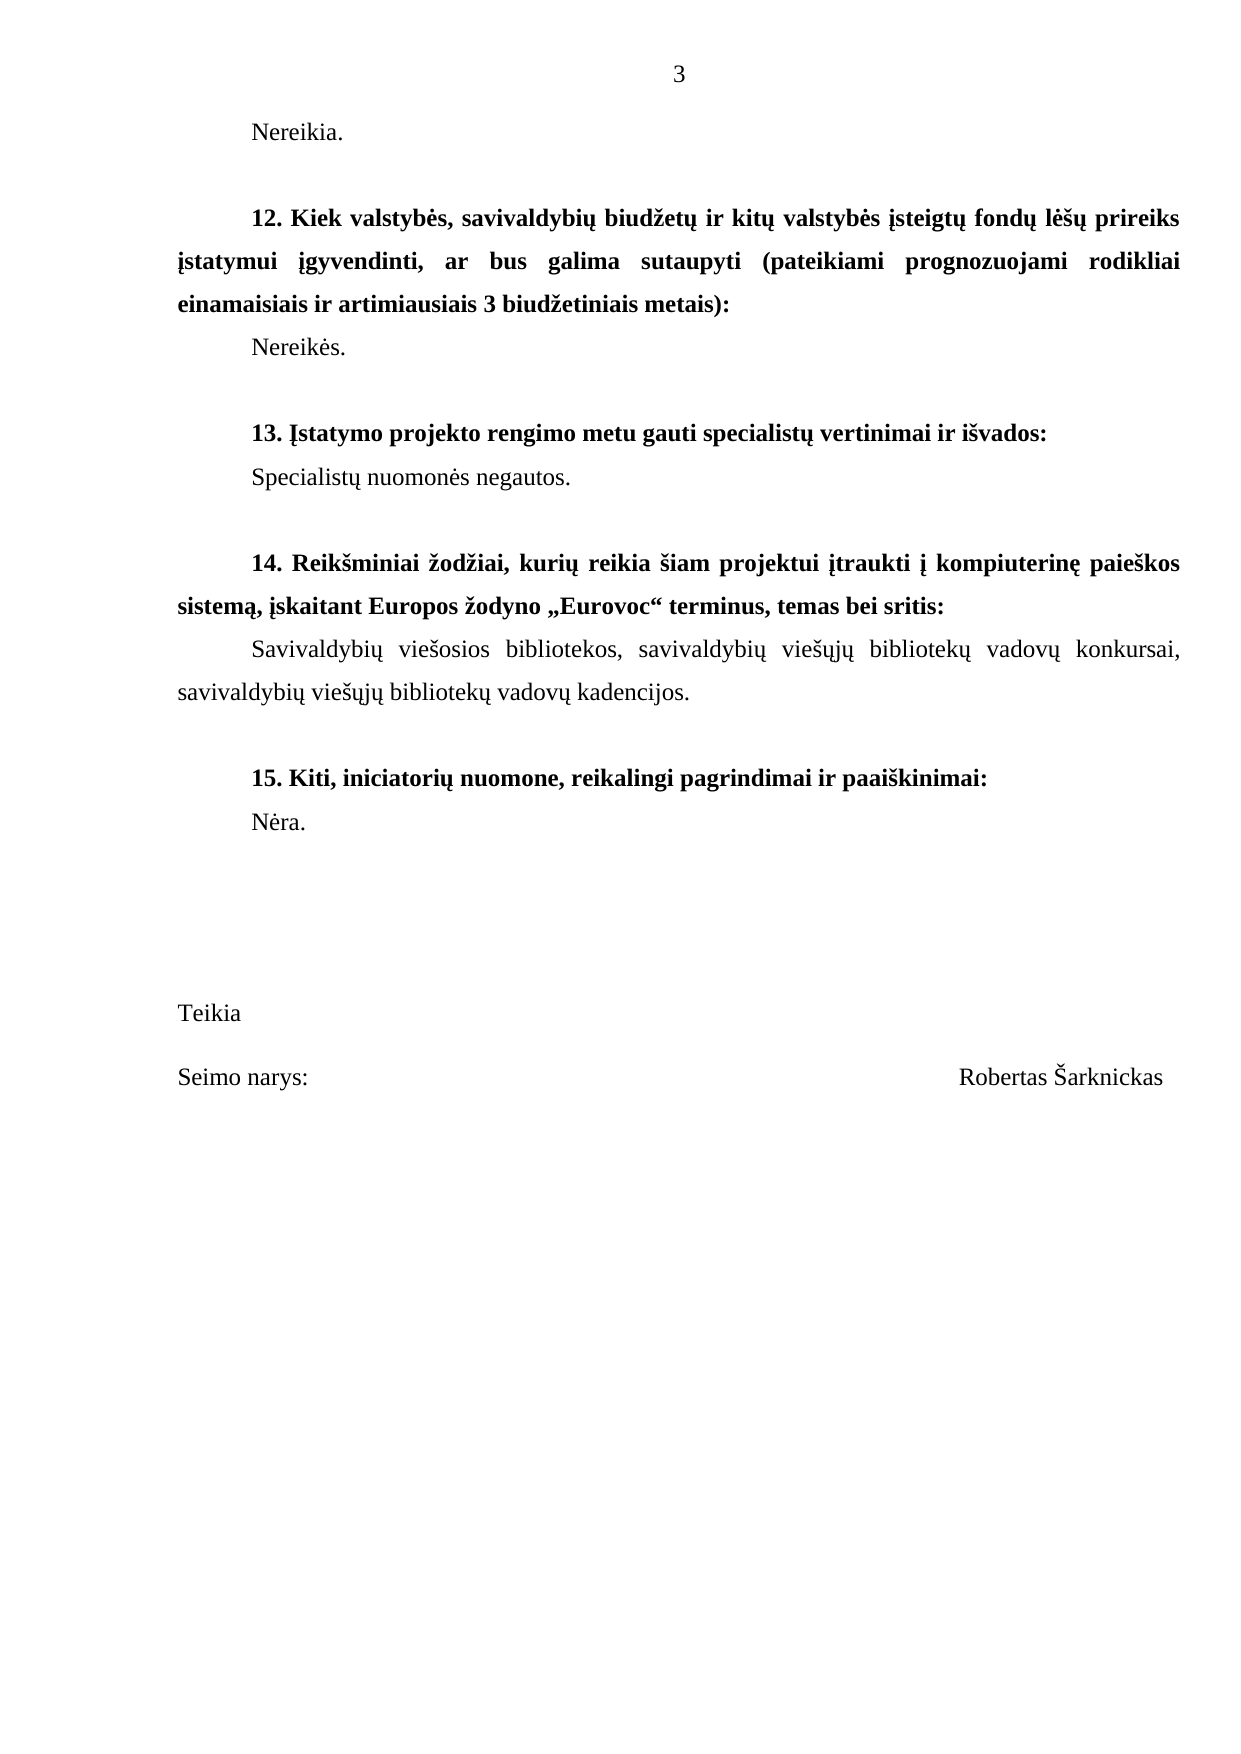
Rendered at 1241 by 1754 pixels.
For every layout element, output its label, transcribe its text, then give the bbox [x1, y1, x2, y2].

subtitle Seimo narys: Robertas Šarknickas [177, 1062, 1181, 1091]
text 14. Reikšminiai žodžiai, kurių reikia šiam projektui įtraukti į kompiuterinę paieškos sistemą, įskaitant Europos žodyno „Eurovoc“ terminus, temas bei sritis: [177, 548, 1181, 620]
text 15. Kiti, iniciatorių nuomone, reikalingi pagrindimai ir paaiškinimai: [177, 763, 1181, 792]
text 12. Kiek valstybės, savivaldybių biudžetų ir kitų valstybės įsteigtų fondų lėšų prireiks įstatymui įgyvendinti, ar bus galima sutaupyti (pateikiami prognozuojami rodikliai einamaisiais ir artimiausiais 3 biudžetiniais metais): [177, 203, 1181, 318]
text Savivaldybių viešosios bibliotekos, savivaldybių viešųjų bibliotekų vadovų konkursai, savivaldybių viešųjų bibliotekų vadovų kadencijos. [177, 634, 1181, 706]
text Nereikės. [177, 332, 1181, 361]
text Nereikia. [177, 117, 1181, 145]
subtitle Teikia [177, 998, 1181, 1027]
text Specialistų nuomonės negautos. [177, 462, 1181, 490]
subtitle Nėra. [177, 807, 1181, 835]
text 13. Įstatymo projekto rengimo metu gauti specialistų vertinimai ir išvados: [177, 418, 1181, 447]
